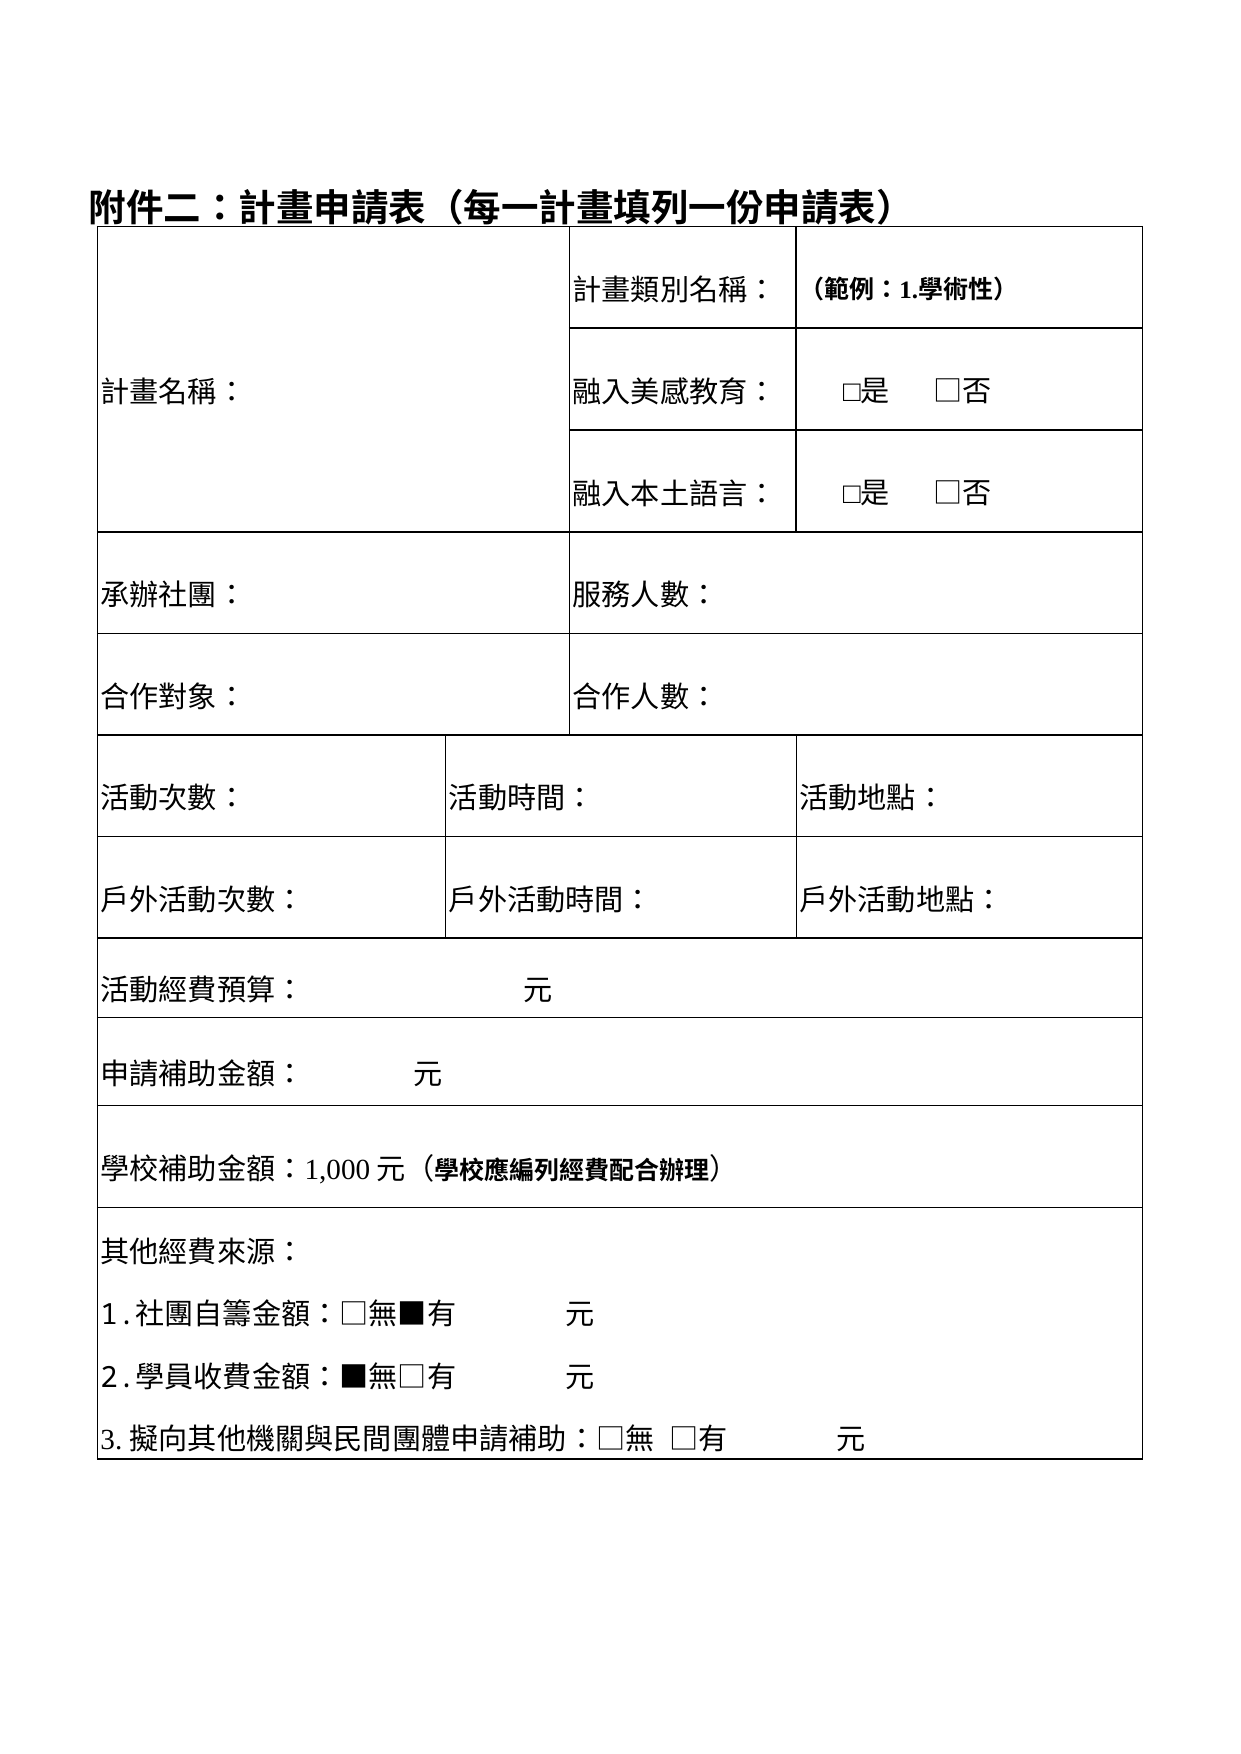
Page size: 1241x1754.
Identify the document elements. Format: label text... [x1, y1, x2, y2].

table_cell 戶外活動地點： [797, 837, 1142, 937]
table_cell 活動時間： [446, 736, 796, 836]
table_cell 其他經費來源： 1.社團自籌金額：□無■有 元 2.學員收費金額：■無□有 元 3. 擬向其他機關與民間團體申請補助：□無 □有 元 [98, 1208, 1142, 1458]
table_header （範例：1.學術性） [797, 227, 1142, 327]
text 附件二：計畫申請表（每一計畫填列一份申請表） [89, 163, 1152, 226]
table_cell 學校補助金額：1,000元（學校應編列經費配合辦理） [98, 1106, 1142, 1206]
table_cell 融入美感教育： [570, 329, 795, 429]
table_cell 戶外活動次數： [98, 837, 445, 937]
table_header 計畫名稱： [98, 227, 569, 531]
table_cell 申請補助金額： 元 [98, 1018, 1142, 1105]
table_cell 戶外活動時間： [446, 837, 796, 937]
table_cell □是 □否 [797, 431, 1142, 531]
table_cell 活動地點： [797, 736, 1142, 836]
table_cell 服務人數： [570, 533, 1142, 632]
table_cell 活動次數： [98, 736, 445, 836]
table_cell 合作人數： [570, 634, 1142, 734]
table_cell 融入本土語言： [570, 431, 795, 531]
table_cell 合作對象： [98, 634, 569, 734]
table_cell 活動經費預算： 元 [98, 939, 1142, 1017]
table_header 計畫類別名稱： [570, 227, 795, 327]
table_cell 承辦社團： [98, 533, 569, 632]
table_cell □是 □否 [797, 329, 1142, 429]
